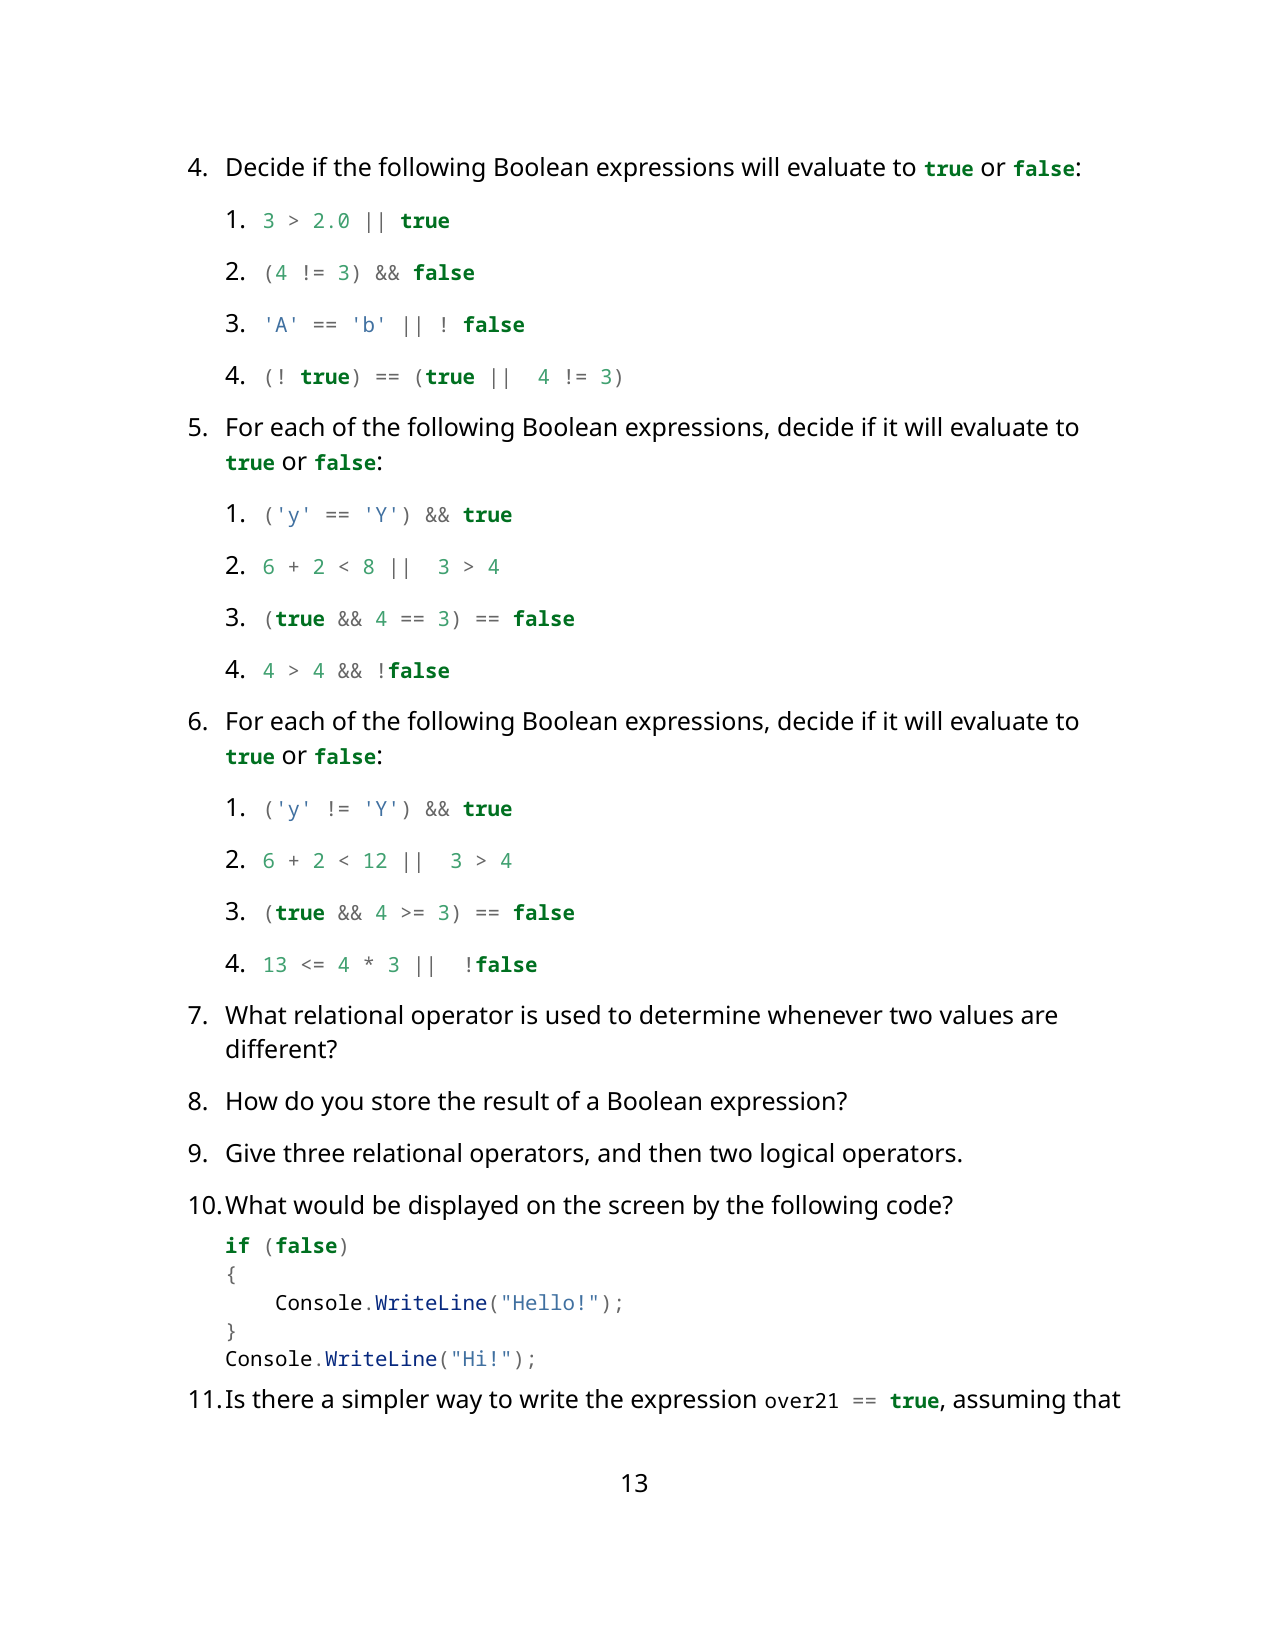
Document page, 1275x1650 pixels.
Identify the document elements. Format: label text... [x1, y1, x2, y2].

list Is there a simpler way to write the expression over21 == true, assuming that [187, 1382, 1125, 1416]
list if (false) [187, 1231, 1125, 1259]
list Console.WriteLine("Hello!"); [187, 1288, 1125, 1316]
list 3 > 2.0 || true [225, 202, 1125, 236]
list { [187, 1259, 1125, 1288]
list Console.WriteLine("Hi!"); [187, 1344, 1125, 1373]
list What would be displayed on the screen by the following code? [187, 1188, 1125, 1222]
list ('y' == 'Y') && true [225, 496, 1125, 530]
list (! true) == (true || 4 != 3) [225, 358, 1125, 392]
list Give three relational operators, and then two logical operators. [187, 1136, 1125, 1170]
list 4 > 4 && !false [225, 652, 1125, 686]
list What relational operator is used to determine whenever two values are different? [187, 998, 1125, 1066]
list (true && 4 == 3) == false [225, 600, 1125, 634]
list For each of the following Boolean expressions, decide if it will evaluate to true or false: [187, 410, 1125, 478]
list How do you store the result of a Boolean expression? [187, 1084, 1125, 1118]
list (true && 4 >= 3) == false [225, 894, 1125, 928]
list 13 <= 4 * 3 || !false [225, 946, 1125, 980]
list 'A' == 'b' || ! false [225, 306, 1125, 340]
list 6 + 2 < 8 || 3 > 4 [225, 548, 1125, 582]
list } [187, 1316, 1125, 1344]
list For each of the following Boolean expressions, decide if it will evaluate to true or false: [187, 704, 1125, 772]
list 6 + 2 < 12 || 3 > 4 [225, 842, 1125, 876]
list (4 != 3) && false [225, 254, 1125, 288]
list Decide if the following Boolean expressions will evaluate to true or false: [187, 150, 1125, 184]
list ('y' != 'Y') && true [225, 790, 1125, 824]
